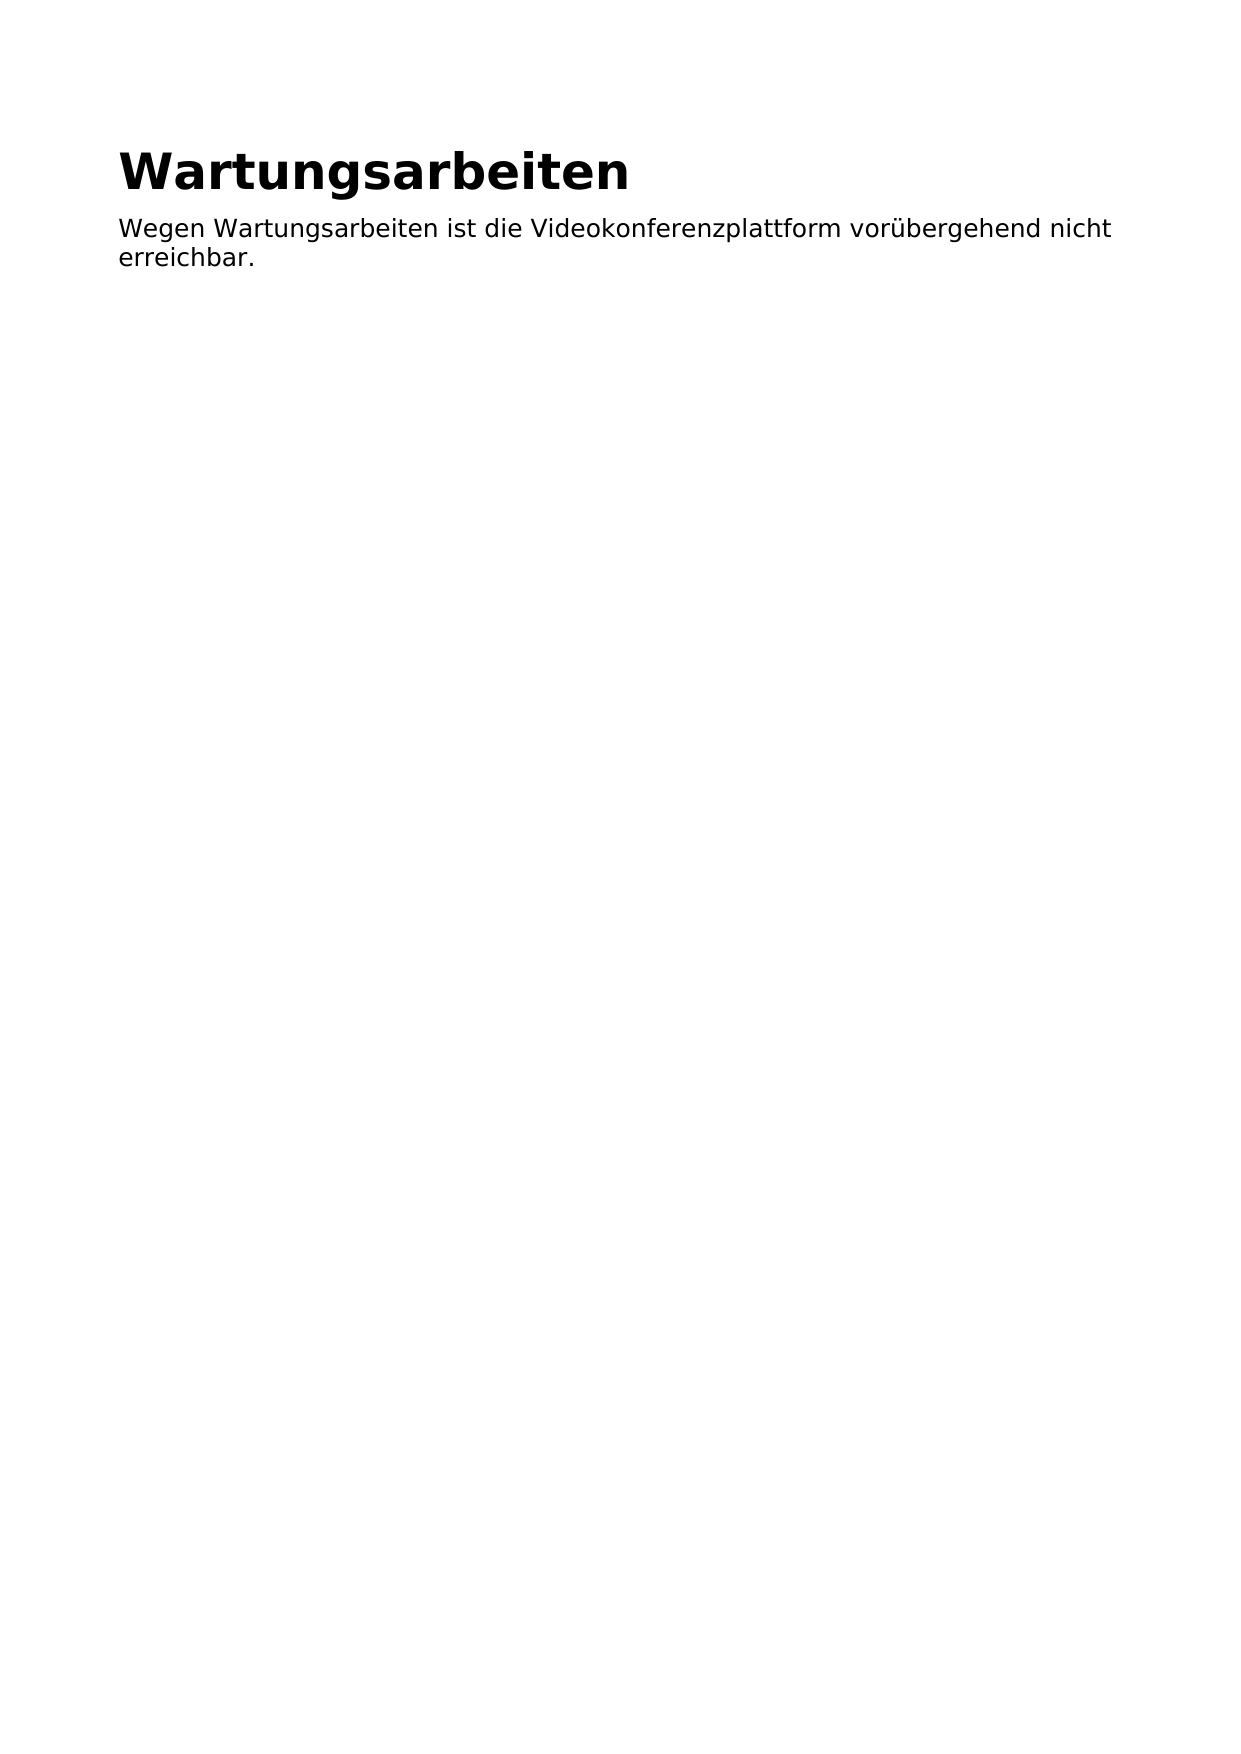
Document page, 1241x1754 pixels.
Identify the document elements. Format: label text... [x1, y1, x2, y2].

text Wegen Wartungsarbeiten ist die Videokonferenzplattform vorübergehend nicht erreichbar. [118, 214, 1122, 272]
subtitle Wartungsarbeiten [118, 143, 1122, 201]
